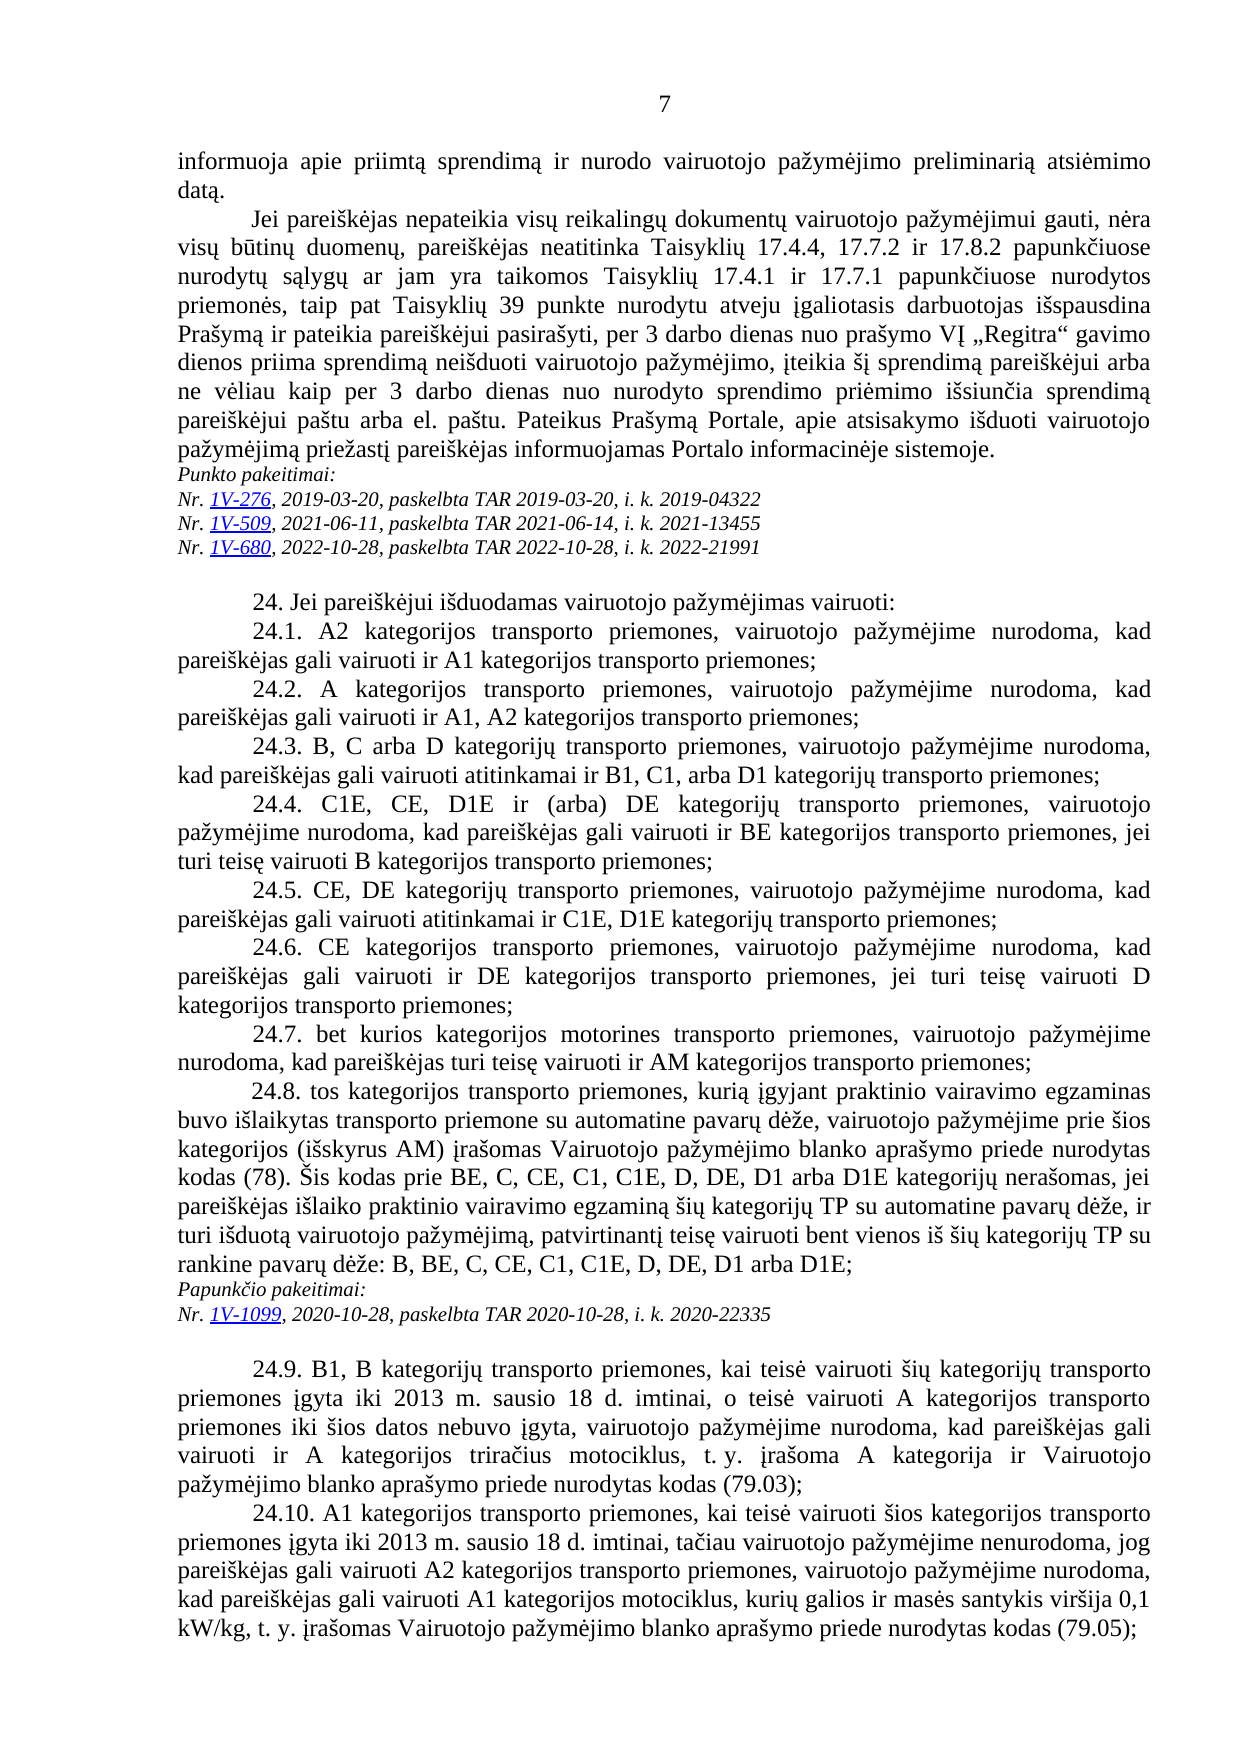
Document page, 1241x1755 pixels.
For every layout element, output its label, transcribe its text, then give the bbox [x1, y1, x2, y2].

text Jei pareiškėjas nepateikia visų reikalingų dokumentų vairuotojo pažymėjimui gauti, nėra visų būtinų duomenų, pareiškėjas neatitinka Taisyklių 17.4.4, 17.7.2 ir 17.8.2 papunkčiuose nurodytų sąlygų ar jam yra taikomos Taisyklių 17.4.1 ir 17.7.1 papunkčiuose nurodytos priemonės, taip pat Taisyklių 39 punkte nurodytu atveju įgaliotasis darbuotojas išspausdina Prašymą ir pateikia pareiškėjui pasirašyti, per 3 darbo dienas nuo prašymo VĮ „Regitra“ gavimo dienos priima sprendimą neišduoti vairuotojo pažymėjimo, įteikia šį sprendimą pareiškėjui arba ne vėliau kaip per 3 darbo dienas nuo nurodyto sprendimo priėmimo išsiunčia sprendimą pareiškėjui paštu arba el. paštu. Pateikus Prašymą Portale, apie atsisakymo išduoti vairuotojo pažymėjimą priežastį pareiškėjas informuojamas Portalo informacinėje sistemoje. [177, 204, 1152, 462]
text Nr. 1V-276, 2019-03-20, paskelbta TAR 2019-03-20, i. k. 2019-04322 [177, 486, 1152, 511]
text Papunkčio pakeitimai: [177, 1277, 1152, 1301]
text 24.9. B1, B kategorijų transporto priemones, kai teisė vairuoti šių kategorijų transporto priemones įgyta iki 2013 m. sausio 18 d. imtinai, o teisė vairuoti A kategorijos transporto priemones iki šios datos nebuvo įgyta, vairuotojo pažymėjime nurodoma, kad pareiškėjas gali vairuoti ir A kategorijos triračius motociklus, t. y. įrašoma A kategorija ir Vairuotojo pažymėjimo blanko aprašymo priede nurodytas kodas (79.03); [177, 1354, 1152, 1498]
text Nr. 1V-1099, 2020-10-28, paskelbta TAR 2020-10-28, i. k. 2020-22335 [177, 1301, 1152, 1326]
text 24.2. A kategorijos transporto priemones, vairuotojo pažymėjime nurodoma, kad pareiškėjas gali vairuoti ir A1, A2 kategorijos transporto priemones; [177, 674, 1152, 731]
text 24.3. B, C arba D kategorijų transporto priemones, vairuotojo pažymėjime nurodoma, kad pareiškėjas gali vairuoti atitinkamai ir B1, C1, arba D1 kategorijų transporto priemones; [177, 731, 1152, 789]
text 24.5. CE, DE kategorijų transporto priemones, vairuotojo pažymėjime nurodoma, kad pareiškėjas gali vairuoti atitinkamai ir C1E, D1E kategorijų transporto priemones; [177, 875, 1152, 932]
text 24.4. C1E, CE, D1E ir (arba) DE kategorijų transporto priemones, vairuotojo pažymėjime nurodoma, kad pareiškėjas gali vairuoti ir BE kategorijos transporto priemones, jei turi teisę vairuoti B kategorijos transporto priemones; [177, 789, 1152, 875]
text 24.10. A1 kategorijos transporto priemones, kai teisė vairuoti šios kategorijos transporto priemones įgyta iki 2013 m. sausio 18 d. imtinai, tačiau vairuotojo pažymėjime nenurodoma, jog pareiškėjas gali vairuoti A2 kategorijos transporto priemones, vairuotojo pažymėjime nurodoma, kad pareiškėjas gali vairuoti A1 kategorijos motociklus, kurių galios ir masės santykis viršija 0,1 kW/kg, t. y. įrašomas Vairuotojo pažymėjimo blanko aprašymo priede nurodytas kodas (79.05); [177, 1498, 1152, 1642]
text Punkto pakeitimai: [177, 462, 1152, 486]
text 24.1. A2 kategorijos transporto priemones, vairuotojo pažymėjime nurodoma, kad pareiškėjas gali vairuoti ir A1 kategorijos transporto priemones; [177, 616, 1152, 674]
text 24.6. CE kategorijos transporto priemones, vairuotojo pažymėjime nurodoma, kad pareiškėjas gali vairuoti ir DE kategorijos transporto priemones, jei turi teisę vairuoti D kategorijos transporto priemones; [177, 932, 1152, 1019]
text 24.8. tos kategorijos transporto priemones, kurią įgyjant praktinio vairavimo egzaminas buvo išlaikytas transporto priemone su automatine pavarų dėže, vairuotojo pažymėjime prie šios kategorijos (išskyrus AM) įrašomas Vairuotojo pažymėjimo blanko aprašymo priede nurodytas kodas (78). Šis kodas prie BE, C, CE, C1, C1E, D, DE, D1 arba D1E kategorijų nerašomas, jei pareiškėjas išlaiko praktinio vairavimo egzaminą šių kategorijų TP su automatine pavarų dėže, ir turi išduotą vairuotojo pažymėjimą, patvirtinantį teisę vairuoti bent vienos iš šių kategorijų TP su rankine pavarų dėže: B, BE, C, CE, C1, C1E, D, DE, D1 arba D1E; [177, 1076, 1152, 1277]
text Nr. 1V-680, 2022-10-28, paskelbta TAR 2022-10-28, i. k. 2022-21991 [177, 534, 1152, 559]
text informuoja apie priimtą sprendimą ir nurodo vairuotojo pažymėjimo preliminarią atsiėmimo datą. [177, 146, 1152, 204]
text Nr. 1V-509, 2021-06-11, paskelbta TAR 2021-06-14, i. k. 2021-13455 [177, 511, 1152, 534]
text 24.7. bet kurios kategorijos motorines transporto priemones, vairuotojo pažymėjime nurodoma, kad pareiškėjas turi teisę vairuoti ir AM kategorijos transporto priemones; [177, 1019, 1152, 1076]
text 24. Jei pareiškėjui išduodamas vairuotojo pažymėjimas vairuoti: [177, 587, 1152, 616]
